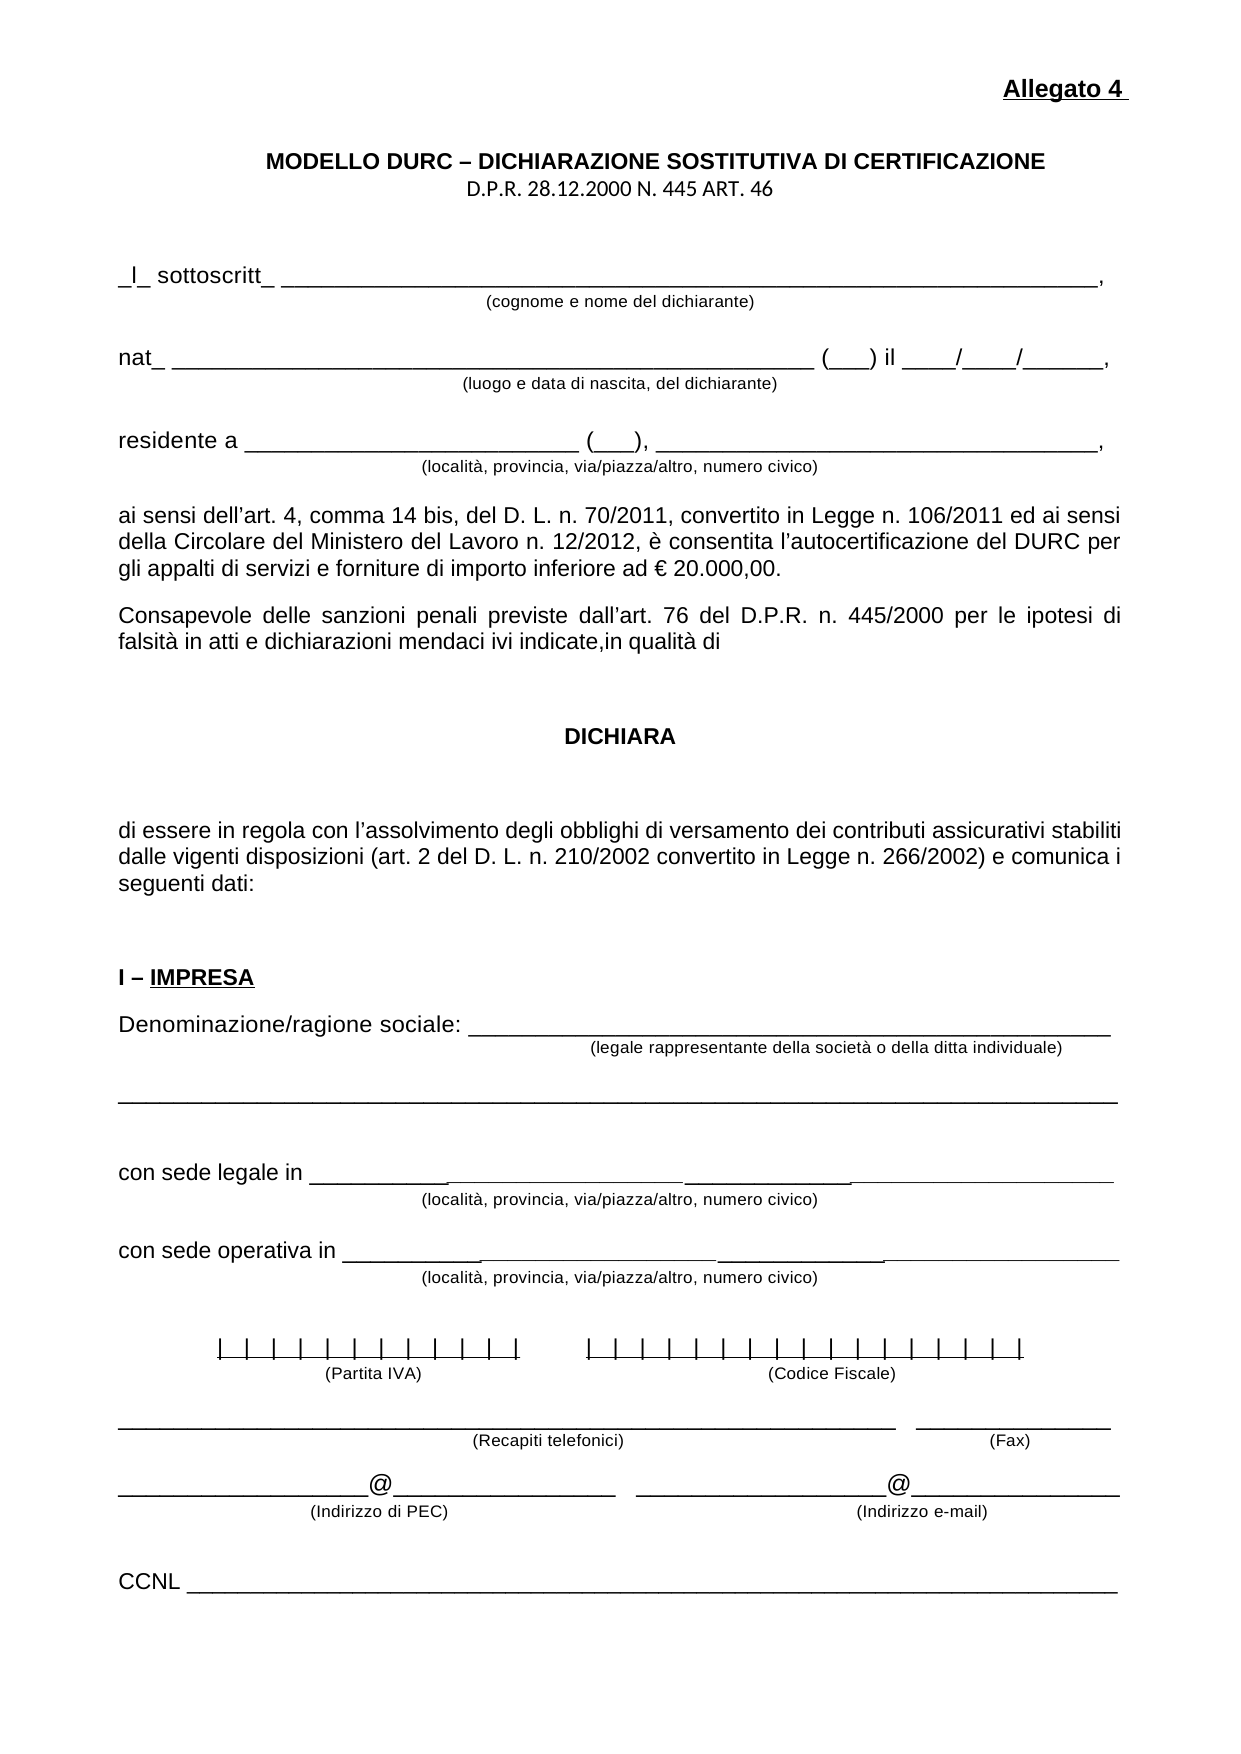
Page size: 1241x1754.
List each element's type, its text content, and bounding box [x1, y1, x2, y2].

text I – IMPRESA [118, 964, 1122, 990]
text ________________________________________________________________________ [118, 1076, 1122, 1105]
text __________________@________________ __________________@_______________ [118, 1469, 1122, 1498]
text (Partita IVA) (Codice Fiscale) [118, 1364, 1122, 1383]
text ai sensi dell’art. 4, comma 14 bis, del D. L. n. 70/2011, convertito in Legge n. 106/2011 ed ai sensi della Circolare del Ministero del Lavoro n. 12/2012, è consentita l’autocertificazione del DURC per gli appalti di servizi e forniture di importo inferiore ad € 20.000,00. [118, 502, 1122, 581]
text (località, provincia, via/piazza/altro, numero civico) [118, 1267, 1122, 1287]
text D.P.R. 28.12.2000 N. 445 ART. 46 [118, 174, 1122, 202]
text (Recapiti telefonici) (Fax) [118, 1431, 1122, 1450]
text _l_ sottoscritt_ _____________________________________________________________, [118, 262, 1122, 288]
text MODELLO DURC – DICHIARAZIONE SOSTITUTIVA DI CERTIFICAZIONE [118, 148, 1122, 174]
text (località, provincia, via/piazza/altro, numero civico) [118, 1190, 1122, 1209]
text DICHIARA [118, 723, 1122, 749]
text (Indirizzo di PEC) (Indirizzo e-mail) [118, 1501, 1122, 1521]
text (legale rappresentante della società o della ditta individuale) [118, 1038, 1122, 1057]
text Denominazione/ragione sociale: ________________________________________________ [118, 1011, 1122, 1038]
text con sede legale in __________________________________________________________ [118, 1157, 1122, 1186]
text ________________________________________________________ ______________ [118, 1402, 1122, 1431]
text CCNL _________________________________________________________________________ [118, 1568, 1122, 1594]
text con sede operativa in ________________________________________________________ [118, 1235, 1122, 1264]
text (località, provincia, via/piazza/altro, numero civico) [118, 456, 1122, 476]
text nat_ ________________________________________________ (___) il ____/____/______, [118, 344, 1122, 370]
text (cognome e nome del dichiarante) [118, 291, 1122, 311]
text | | | | | | | | | | | | | | | | | | | | | | | | | | | | | [118, 1334, 1122, 1360]
text di essere in regola con l’assolvimento degli obblighi di versamento dei contributi assicurativi stabiliti dalle vigenti disposizioni (art. 2 del D. L. n. 210/2002 convertito in Legge n. 266/2002) e comunica i seguenti dati: [118, 817, 1122, 896]
text residente a _________________________ (___), _________________________________, [118, 427, 1122, 453]
text (luogo e data di nascita, del dichiarante) [118, 374, 1122, 393]
text Consapevole delle sanzioni penali previste dall’art. 76 del D.P.R. n. 445/2000 per le ipotesi di falsità in atti e dichiarazioni mendaci ivi indicate,in qualità di [118, 602, 1122, 654]
